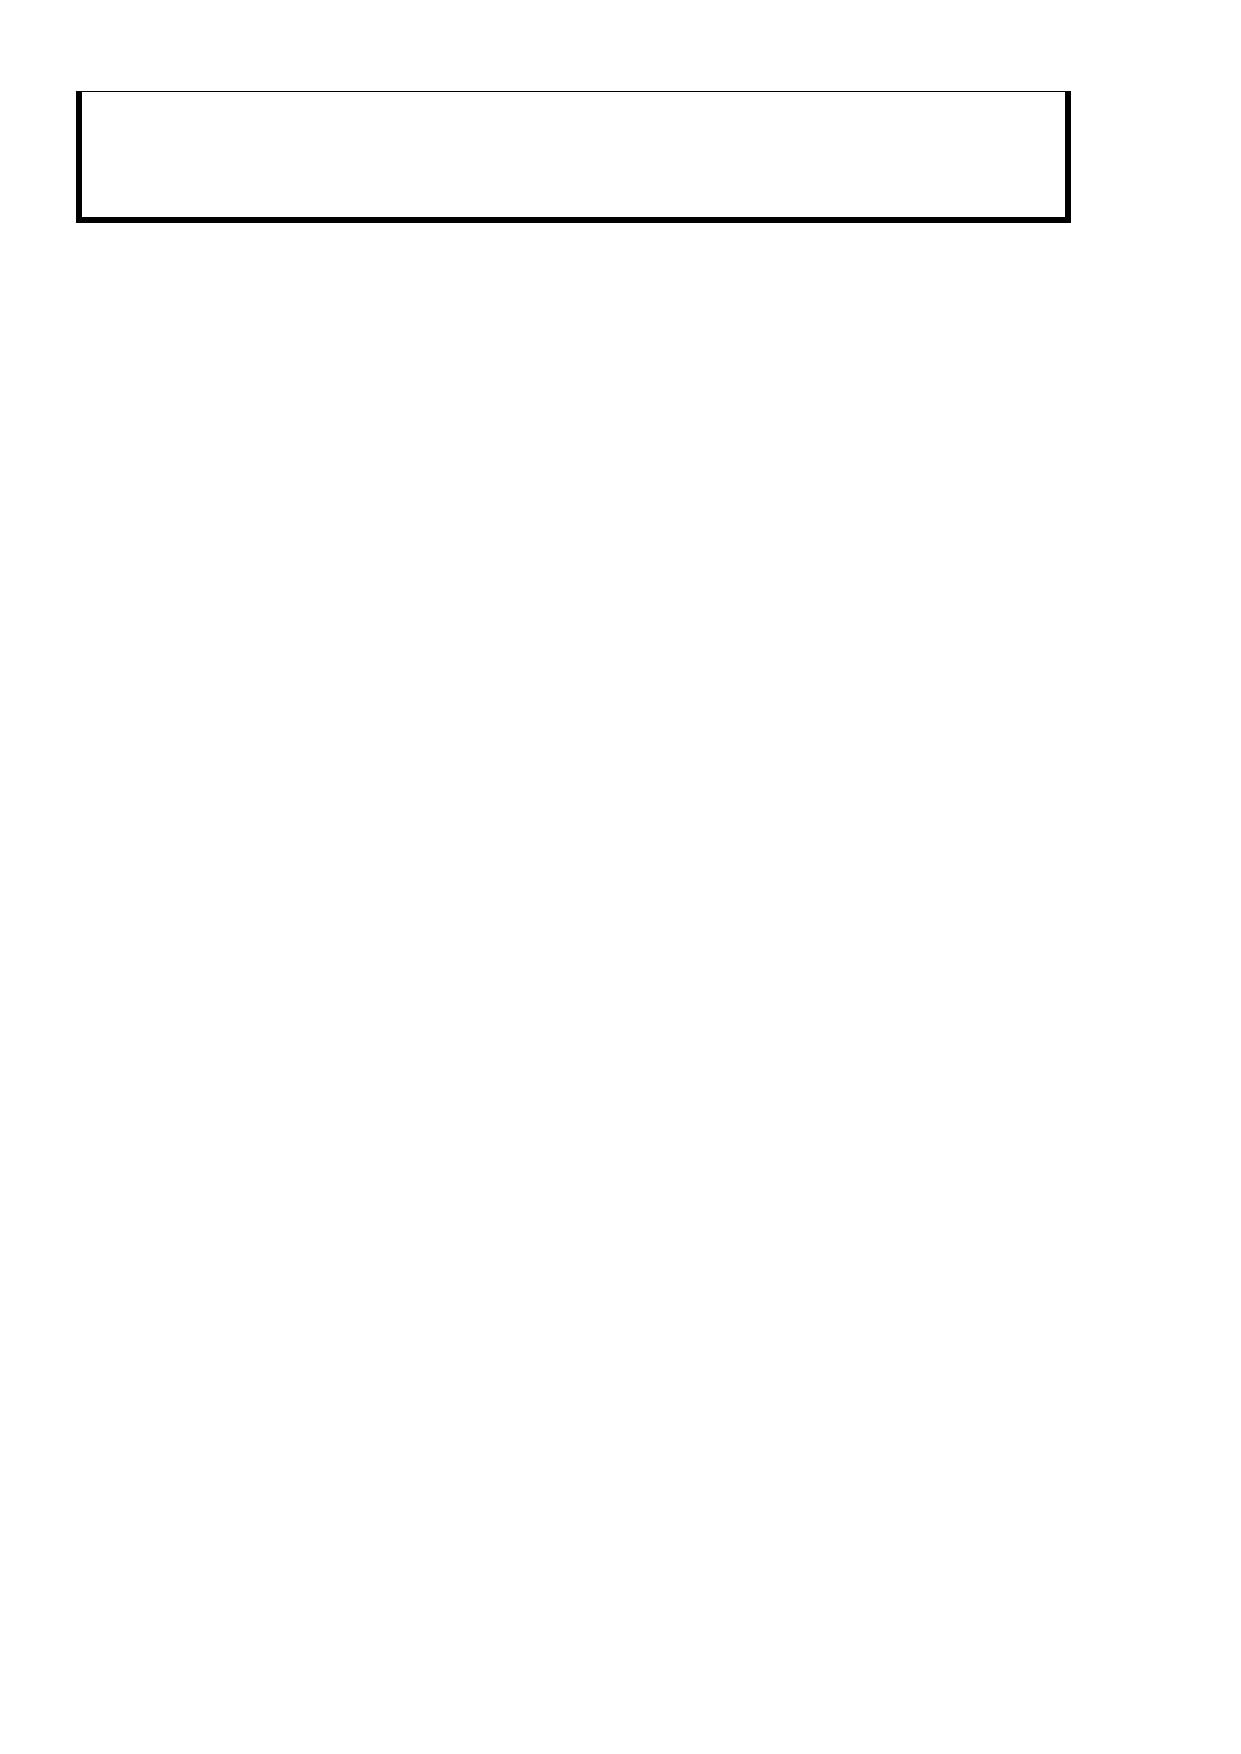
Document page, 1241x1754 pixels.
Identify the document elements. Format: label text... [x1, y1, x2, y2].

table_cell 投標廠商： 統一編號： 聯絡地址： 聯絡電話： [82, 92, 1065, 217]
